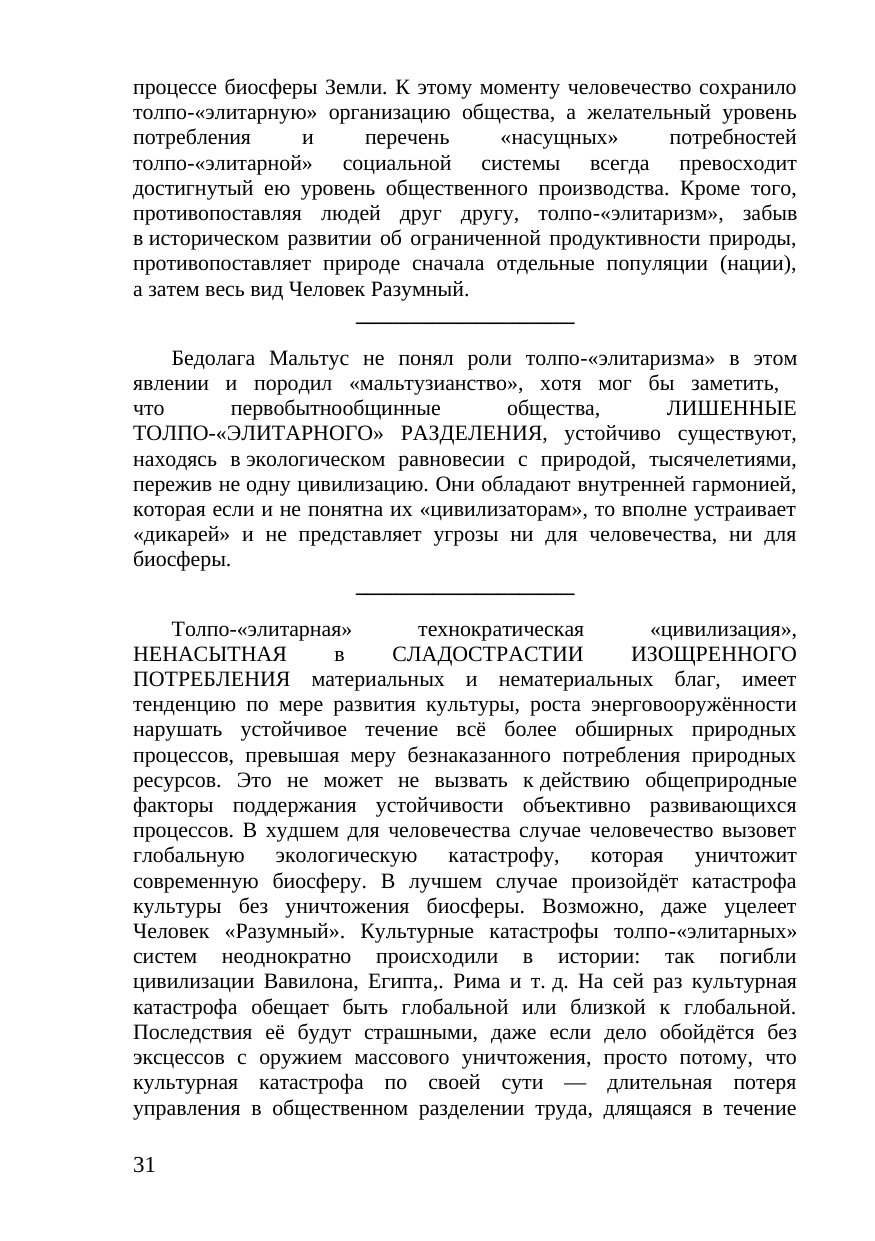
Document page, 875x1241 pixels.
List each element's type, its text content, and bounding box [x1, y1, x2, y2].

text Толпо‑«элитарная» технократическая «цивилизация», НЕНАСЫТНАЯ в СЛАДОСТРАСТИИ ИЗОЩРЕННОГО ПОТРЕБЛЕНИЯ материальных и нематериальных благ, имеет тенденцию по мере развития культуры, роста энерговооружённости нарушать устойчивое течение всё более обширных природных процессов, превышая меру безнаказанного потребления природных ресурсов. Это не может не вызвать к действию общеприродные факторы поддержания устойчивости объективно развивающихся процессов. В худшем для человечества случае человечество вызовет глобальную экологическую катастрофу, которая уничтожит современную биосферу. В лучшем случае произойдёт катастрофа культуры без уничтожения биосферы. Возможно, даже уцелеет Человек «Разумный». Культурные катастрофы толпо‑«элитарных» систем неоднократно происходили в истории: так погибли цивилизации Вавилона, Египта,. Рима и т. д. На сей раз культурная катастрофа обещает быть глобальной или близкой к глобальной. Последствия её будут страшными, даже если дело обойдётся без эксцессов с оружием массового уничтожения, просто потому, что культурная катастрофа по своей сути — длительная потеря управления в общественном разделении труда, длящаяся в течение [133, 616, 797, 1120]
text процессе биосферы Земли. К этому моменту человечество сохранило толпо‑«элитарную» организацию общества, а желательный уровень потребления и перечень «насущных» потребностей толпо‑«элитарной» социальной системы всегда превосходит достигнутый ею уровень общественного производства. Кроме того, противопоставляя людей друг другу, толпо‑«элитаризм», забыв в историческом развитии об ограниченной продуктивности природы, противопоставляет природе сначала отдельные популяции (нации), а затем весь вид Человек Разумный. [133, 74, 797, 301]
text ____________________ [133, 301, 797, 326]
text Бедолага Мальтус не понял роли толпо‑«элитаризма» в этом явлении и породил «мальтузианство», хотя мог бы заметить, что первобытнообщинные общества, ЛИШЕННЫЕ ТОЛПО-«ЭЛИТАРНОГО» РАЗДЕЛЕНИЯ, устойчиво существуют, находясь в экологическом равновесии с природой, тысячелетиями, пережив не одну цивилизацию. Они обладают внутренней гармонией, которая если и не понятна их «цивилизаторам», то вполне устраивает «дикарей» и не представляет угрозы ни для человечества, ни для биосферы. [133, 345, 797, 572]
text ____________________ [133, 572, 797, 597]
